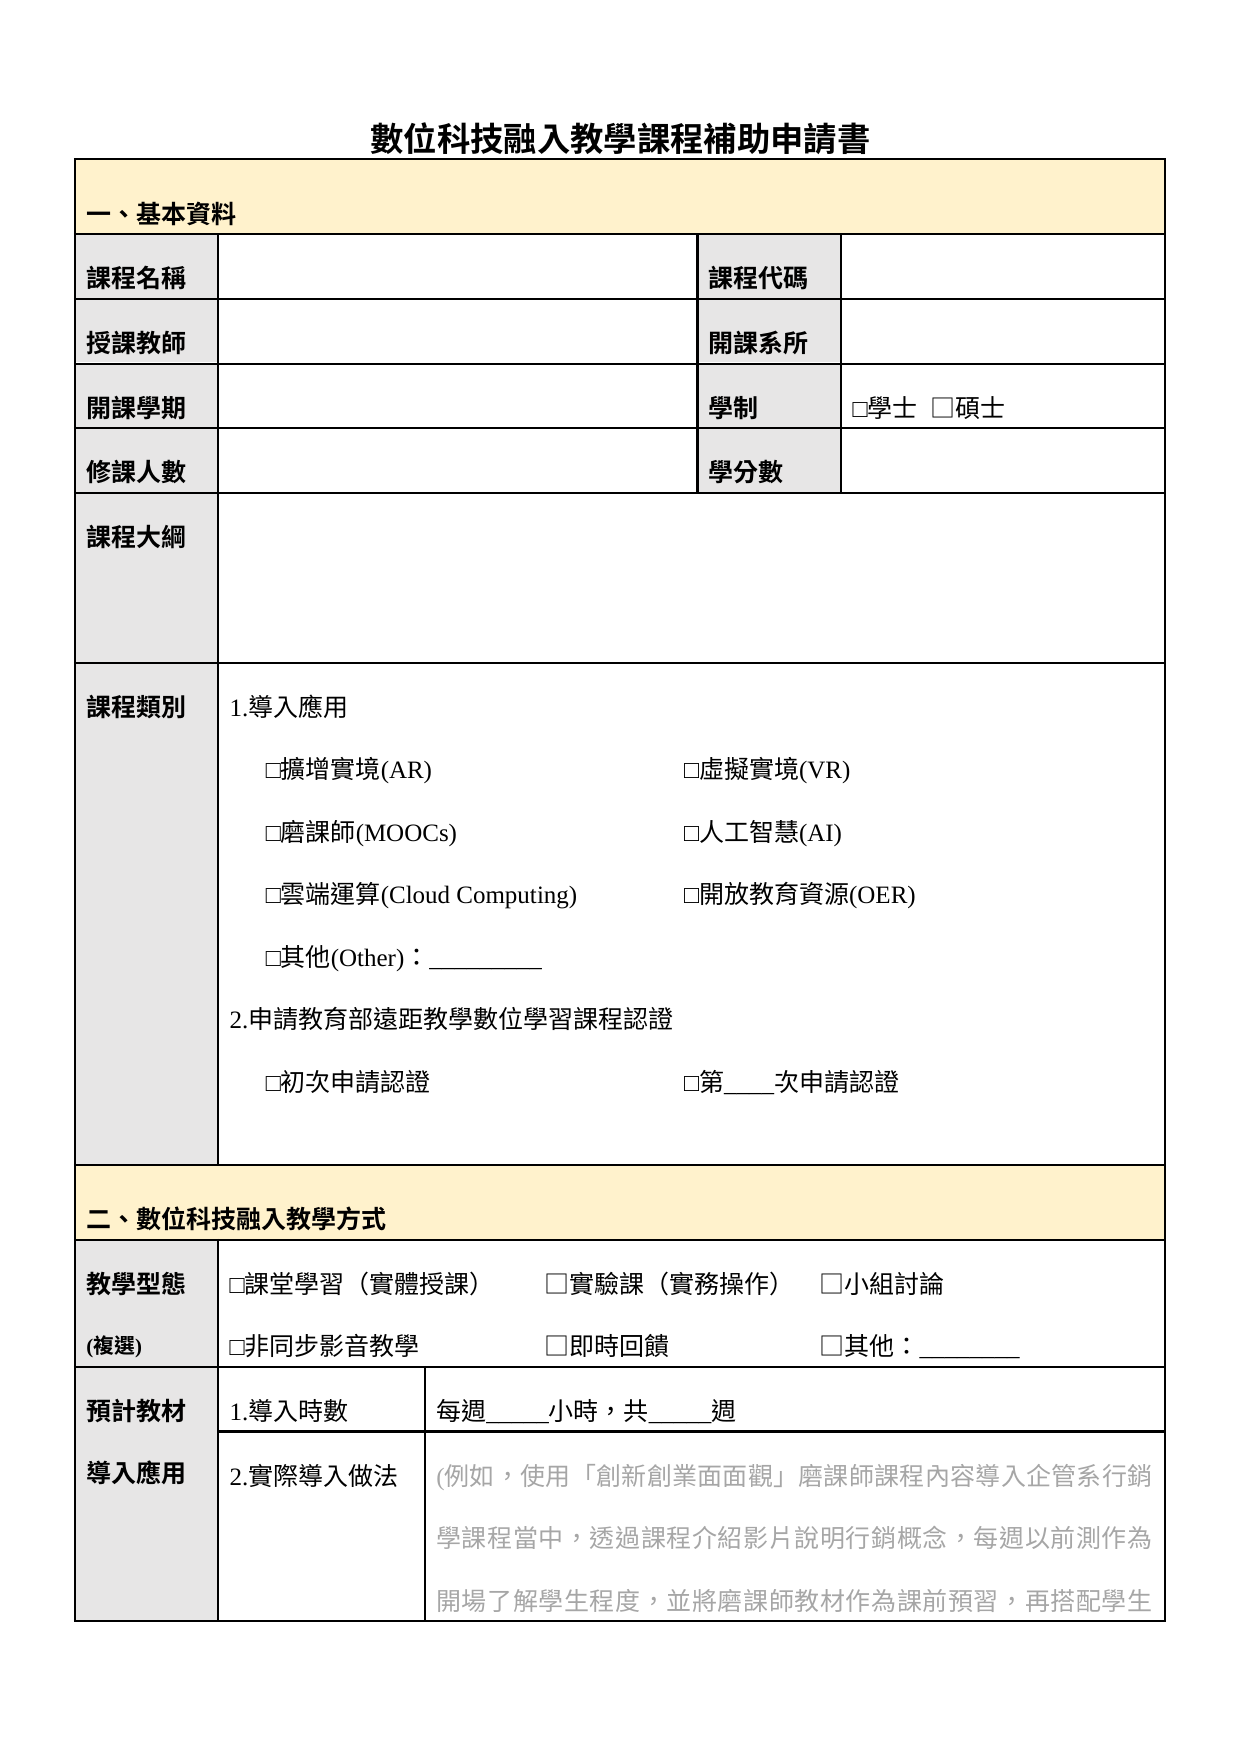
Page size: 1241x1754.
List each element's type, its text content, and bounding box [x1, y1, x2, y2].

table_cell [842, 429, 1164, 492]
table_cell [842, 235, 1164, 298]
table_cell [219, 300, 696, 362]
table_cell □其他(Other)：_________ [254, 914, 673, 976]
table_cell [219, 429, 696, 492]
table_cell □學士 □碩士 [842, 365, 1164, 427]
table_header □第____次申請認證 [673, 1039, 1079, 1101]
table_cell 教學型態 (複選) [76, 1241, 217, 1366]
table_cell [842, 300, 1164, 362]
table_cell 課程類別 [76, 664, 217, 1164]
table_header □擴增實境(AR) [254, 726, 673, 789]
table_cell 二、數位科技融入教學方式 [76, 1166, 1164, 1239]
text 數位科技融入教學課程補助申請書 [75, 96, 1165, 158]
table_cell (例如，使用「創新創業面面觀」磨課師課程內容導入企管系行銷學課程當中，透過課程介紹影片說明行銷概念，每週以前測作為開場了解學生程度，並將磨課師教材作為課前預習，再搭配學生 [426, 1433, 1164, 1620]
table_cell 1.導入時數 [219, 1368, 424, 1430]
table_cell 預計教材導入應用 [76, 1368, 217, 1620]
table_cell 開課學期 [76, 365, 217, 427]
table_cell [219, 365, 696, 427]
table_cell 2.實際導入做法 [219, 1433, 424, 1620]
table_cell □人工智慧(AI) [673, 789, 1079, 851]
table_cell [219, 235, 696, 298]
table_header 一、基本資料 [76, 160, 1164, 233]
table_cell 修課人數 [76, 429, 217, 492]
table_cell □雲端運算(Cloud Computing) [254, 851, 673, 914]
table_cell 課程名稱 [76, 235, 217, 298]
table_cell □課堂學習（實體授課） □實驗課（實務操作） □小組討論 □非同步影音教學 □即時回饋 □其他：________ [219, 1241, 1164, 1366]
table_cell [673, 914, 1079, 976]
table_cell 學制 [699, 365, 840, 427]
table_cell 1.導入應用 2.申請教育部遠距教學數位學習課程認證 [219, 664, 1164, 1164]
table_cell 開課系所 [699, 300, 840, 362]
table_header □初次申請認證 [254, 1039, 673, 1101]
table_cell □磨課師(MOOCs) [254, 789, 673, 851]
table_header □虛擬實境(VR) [673, 726, 1079, 789]
table_cell 每週_____小時，共_____週 [426, 1368, 1164, 1430]
table_cell 學分數 [699, 429, 840, 492]
table_cell 授課教師 [76, 300, 217, 362]
table_cell 課程代碼 [699, 235, 840, 298]
table_cell [219, 494, 1164, 662]
table_cell 課程大綱 [76, 494, 217, 662]
table_cell □開放教育資源(OER) [673, 851, 1079, 914]
